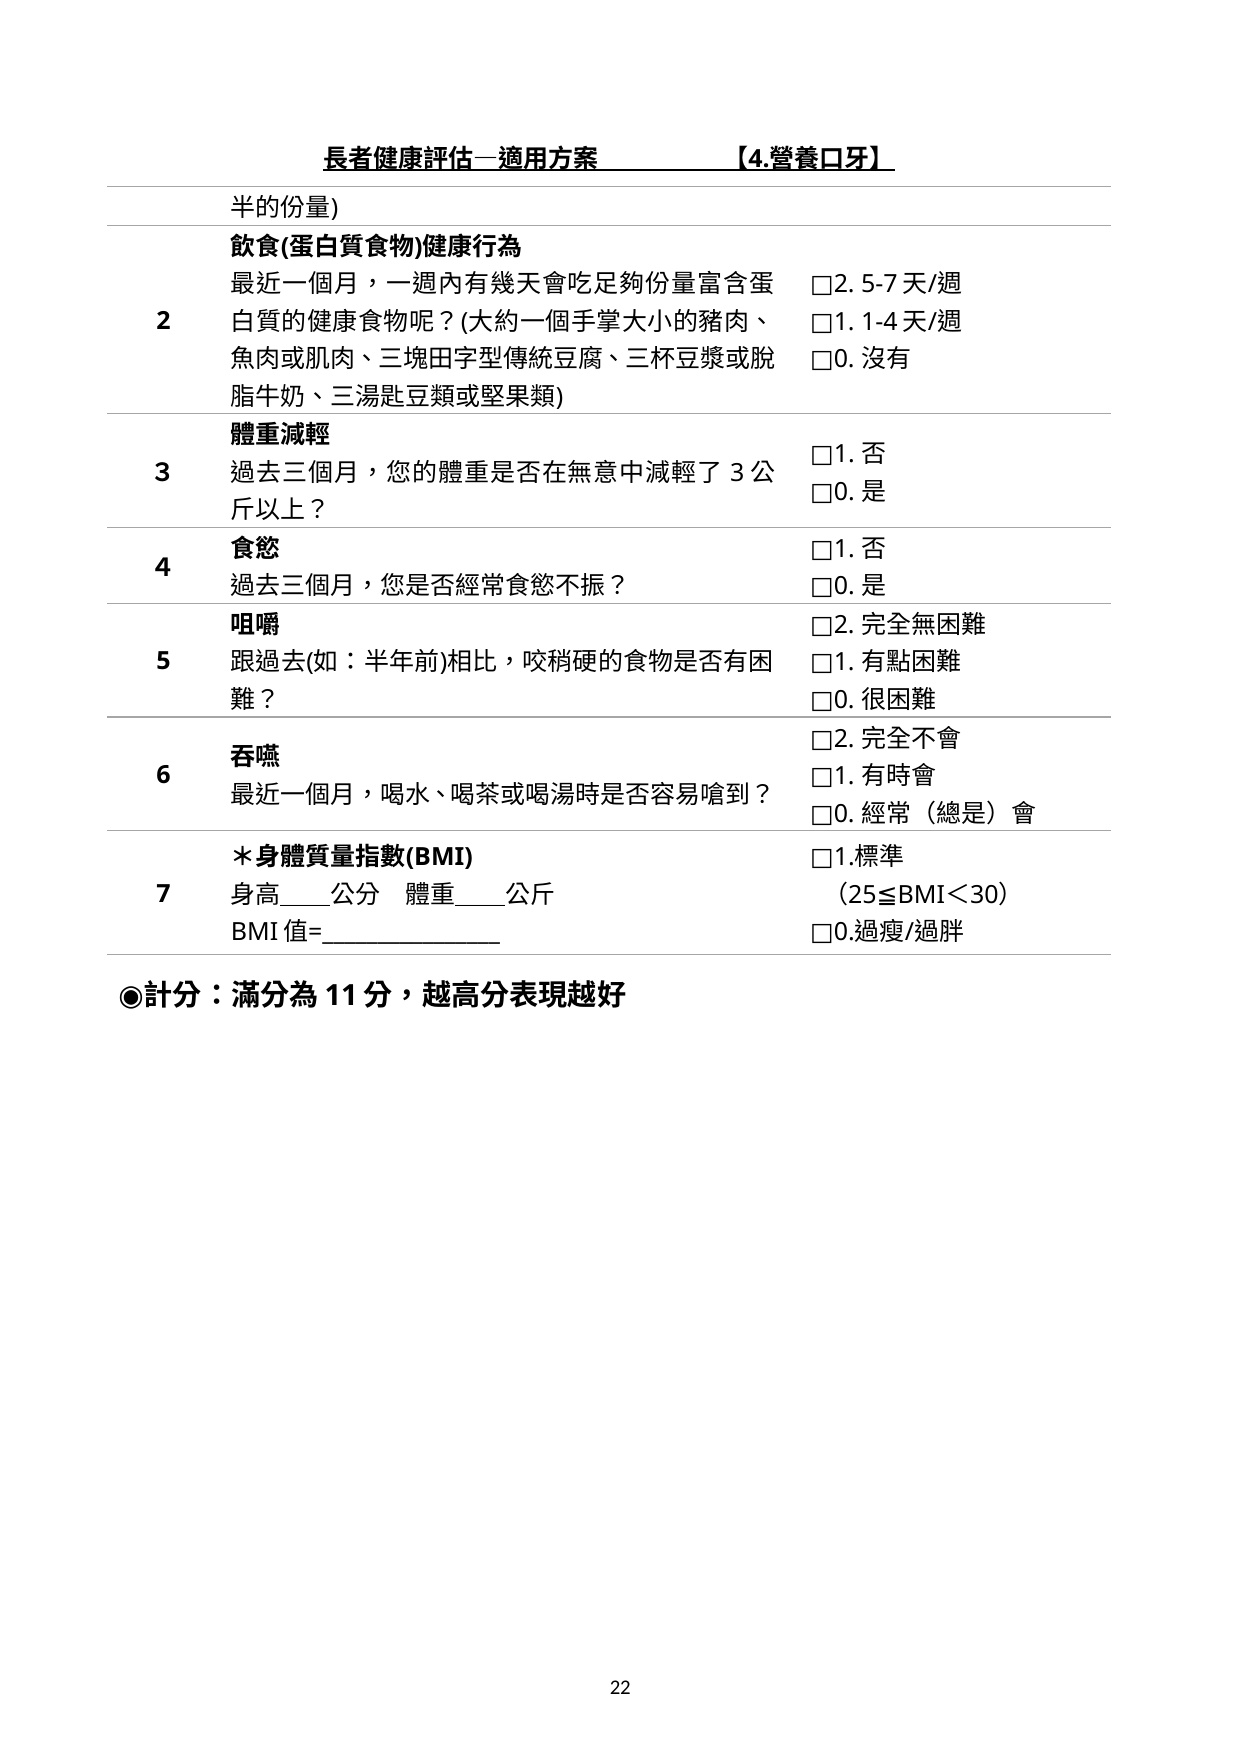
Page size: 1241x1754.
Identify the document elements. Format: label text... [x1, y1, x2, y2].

table_cell □2. 完全無困難 □1. 有點困難 □0. 很困難 [786, 604, 1111, 716]
table_cell 咀嚼 跟過去(如：半年前)相比，咬稍硬的食物是否有困難？ [219, 604, 786, 716]
table_cell 5 [107, 604, 219, 716]
table_cell [107, 187, 219, 224]
table_cell □1. 否 □0. 是 [786, 414, 1111, 527]
table_cell □2. 完全不會 □1. 有時會 □0. 經常（總是）會 [786, 718, 1111, 830]
table_cell ＊身體質量指數(BMI) 身高＿＿公分 體重＿＿公斤 BMI值=________________ [219, 831, 786, 954]
table_cell □1. 否 □0. 是 [786, 528, 1111, 603]
table_cell 2 [107, 226, 219, 413]
table_cell □2. 5-7天/週 □1. 1-4天/週 □0. 沒有 [786, 226, 1111, 413]
table_cell [786, 187, 1111, 224]
table_cell 飲食(蛋白質食物)健康行為 最近一個月，一週內有幾天會吃足夠份量富含蛋白質的健康食物呢？(大約一個手掌大小的豬肉、魚肉或肌肉、三塊田字型傳統豆腐、三杯豆漿或脫脂牛奶、三湯匙豆類或堅果類) [219, 226, 786, 413]
table_cell ４ [107, 528, 219, 603]
table_cell □1.標準 （25≦BMI＜30） □0.過瘦/過胖 [786, 831, 1111, 954]
table_cell 吞嚥 最近一個月，喝水、喝茶或喝湯時是否容易嗆到？ [219, 718, 786, 830]
table_cell ３ [107, 414, 219, 527]
table_cell 體重減輕 過去三個月，您的體重是否在無意中減輕了3公斤以上？ [219, 414, 786, 527]
table_cell 7 [107, 831, 219, 954]
table_cell 半的份量) [219, 187, 786, 224]
table_cell 食慾 過去三個月，您是否經常食慾不振？ [219, 528, 786, 603]
text ◉計分：滿分為11分，越高分表現越好 [118, 955, 1122, 1030]
table_cell 6 [107, 718, 219, 830]
table_header 長者健康評估—適用方案 【4.營養口牙】 [107, 127, 1111, 186]
